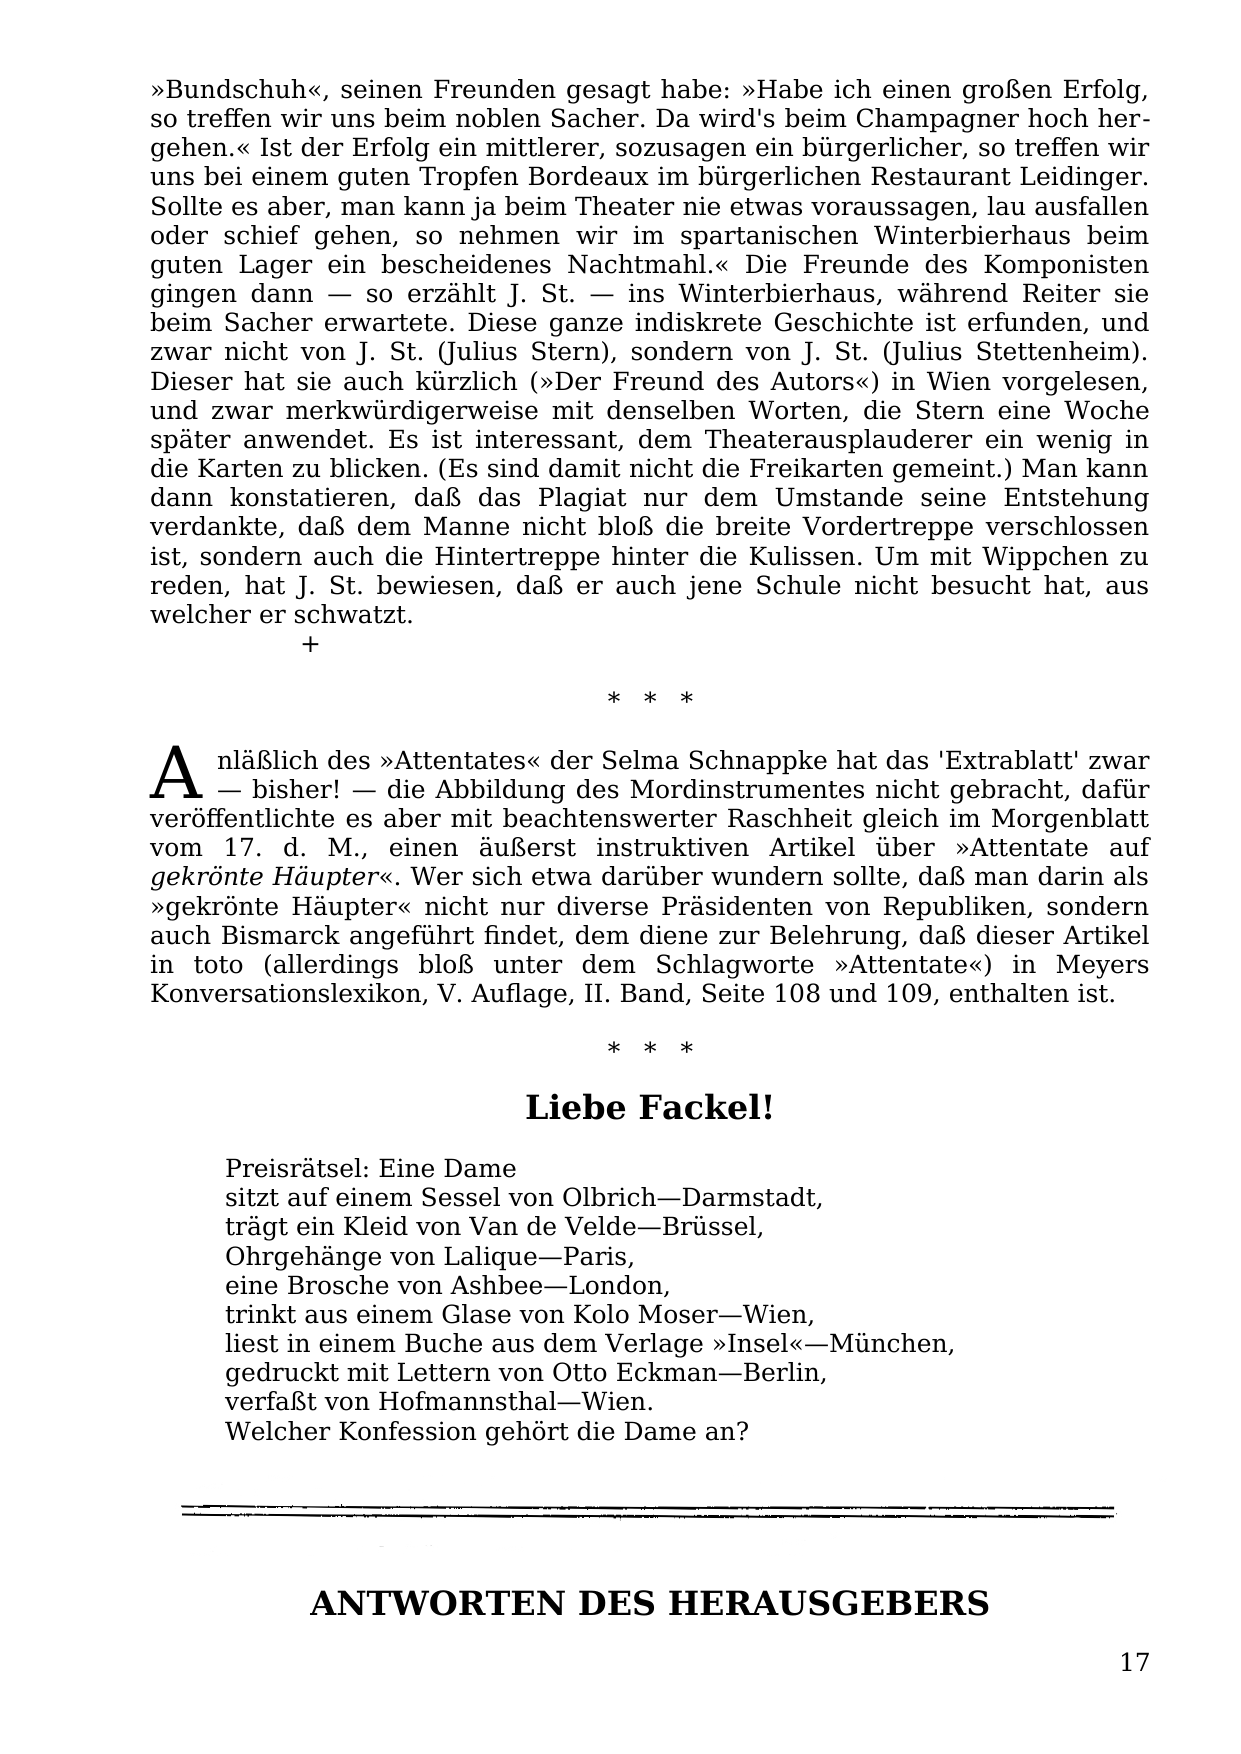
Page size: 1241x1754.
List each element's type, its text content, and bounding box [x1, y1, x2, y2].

picture [133, 1475, 1168, 1556]
text eine Brosche von Ashbee—London, [150, 1271, 1151, 1300]
text trägt ein Kleid von Van de Velde—Brüssel, [150, 1212, 1151, 1242]
text ANTWORTEN DES HERAUSGEBERS [150, 1556, 1151, 1623]
text sitzt auf einem Sessel von Olbrich—Darmstadt, [150, 1183, 1151, 1212]
text Preisrätsel: Eine Dame [150, 1127, 1151, 1183]
text »Bundschuh«, seinen Freunden gesagt habe: »Habe ich einen großen Erfolg, so treffen wir uns beim noblen Sacher. Da wird's beim Champagner hoch her­ge­hen.« Ist der Erfolg ein mittlerer, sozusagen ein bürgerlicher, so treffen wir uns bei einem guten Tropfen Bordeaux im bürgerlichen Restaurant Leidinger. Sollte es aber, man kann ja beim Theater nie etwas voraussagen, lau ausfallen oder schief gehen, so nehmen wir im spartanischen Winterbierhaus beim guten Lager ein bescheidenes Nachtmahl.« Die Freunde des Komponisten gingen dann — so erzählt J. St. — ins Winterbierhaus, während Reiter sie beim Sacher erwartete. Diese ganze indiskrete Geschichte ist erfunden, und zwar nicht von J. St. (Julius Stern), sondern von J. St. (Julius Stettenheim). Dieser hat sie auch kürzlich (»Der Freund des Autors«) in Wien vorgelesen, und zwar merkwürdigerweise mit denselben Worten, die Stern eine Woche später anwendet. Es ist interessant, dem Theaterausplauderer ein wenig in die Karten zu blicken. (Es sind damit nicht die Freikarten gemeint.) Man kann dann konstatieren, daß das Plagiat nur dem Umstande seine Entstehung verdankte, daß dem Manne nicht bloß die breite Vordertreppe verschlossen ist, sondern auch die Hintertreppe hinter die Kulissen. Um mit Wippchen zu reden, hat J. St. bewiesen, daß er auch jene Schule nicht besucht hat, aus welcher er schwatzt. + [150, 75, 1151, 658]
text gedruckt mit Lettern von Otto Eckman—Berlin, [150, 1358, 1151, 1387]
text Anläßlich des »Attentates« der Selma Schnappke hat das 'Extrablatt' zwar — bisher! — die Abbildung des Mordinstrumentes nicht gebracht, dafür veröffentlichte es aber mit beachtenswerter Raschheit gleich im Morgenblatt vom 17. d. M., einen äußerst instruktiven Artikel über »Attentate auf gekrönte Häupter«. Wer sich etwa darüber wundern sollte, daß man darin als »gekrönte Häupter« nicht nur diverse Präsidenten von Republiken, sondern auch Bismarck angeführt findet, dem diene zur Belehrung, daß dieser Artikel in toto (allerdings bloß unter dem Schlagworte »Attentate«) in Meyers Konversationslexikon, V. Auflage, II. Band, Seite 108 und 109, enthalten ist. [150, 746, 1151, 1008]
text trinkt aus einem Glase von Kolo Moser—Wien, [150, 1300, 1151, 1329]
text * * * [150, 687, 1151, 717]
text * * * [150, 1037, 1151, 1067]
text Liebe Fackel! [150, 1067, 1151, 1127]
text Welcher Konfession gehört die Dame an? [150, 1417, 1151, 1446]
text Ohrgehänge von Lalique—Paris, [150, 1242, 1151, 1271]
text liest in einem Buche aus dem Verlage »Insel«—München, [150, 1329, 1151, 1358]
text verfaßt von Hofmannsthal—Wien. [150, 1387, 1151, 1417]
